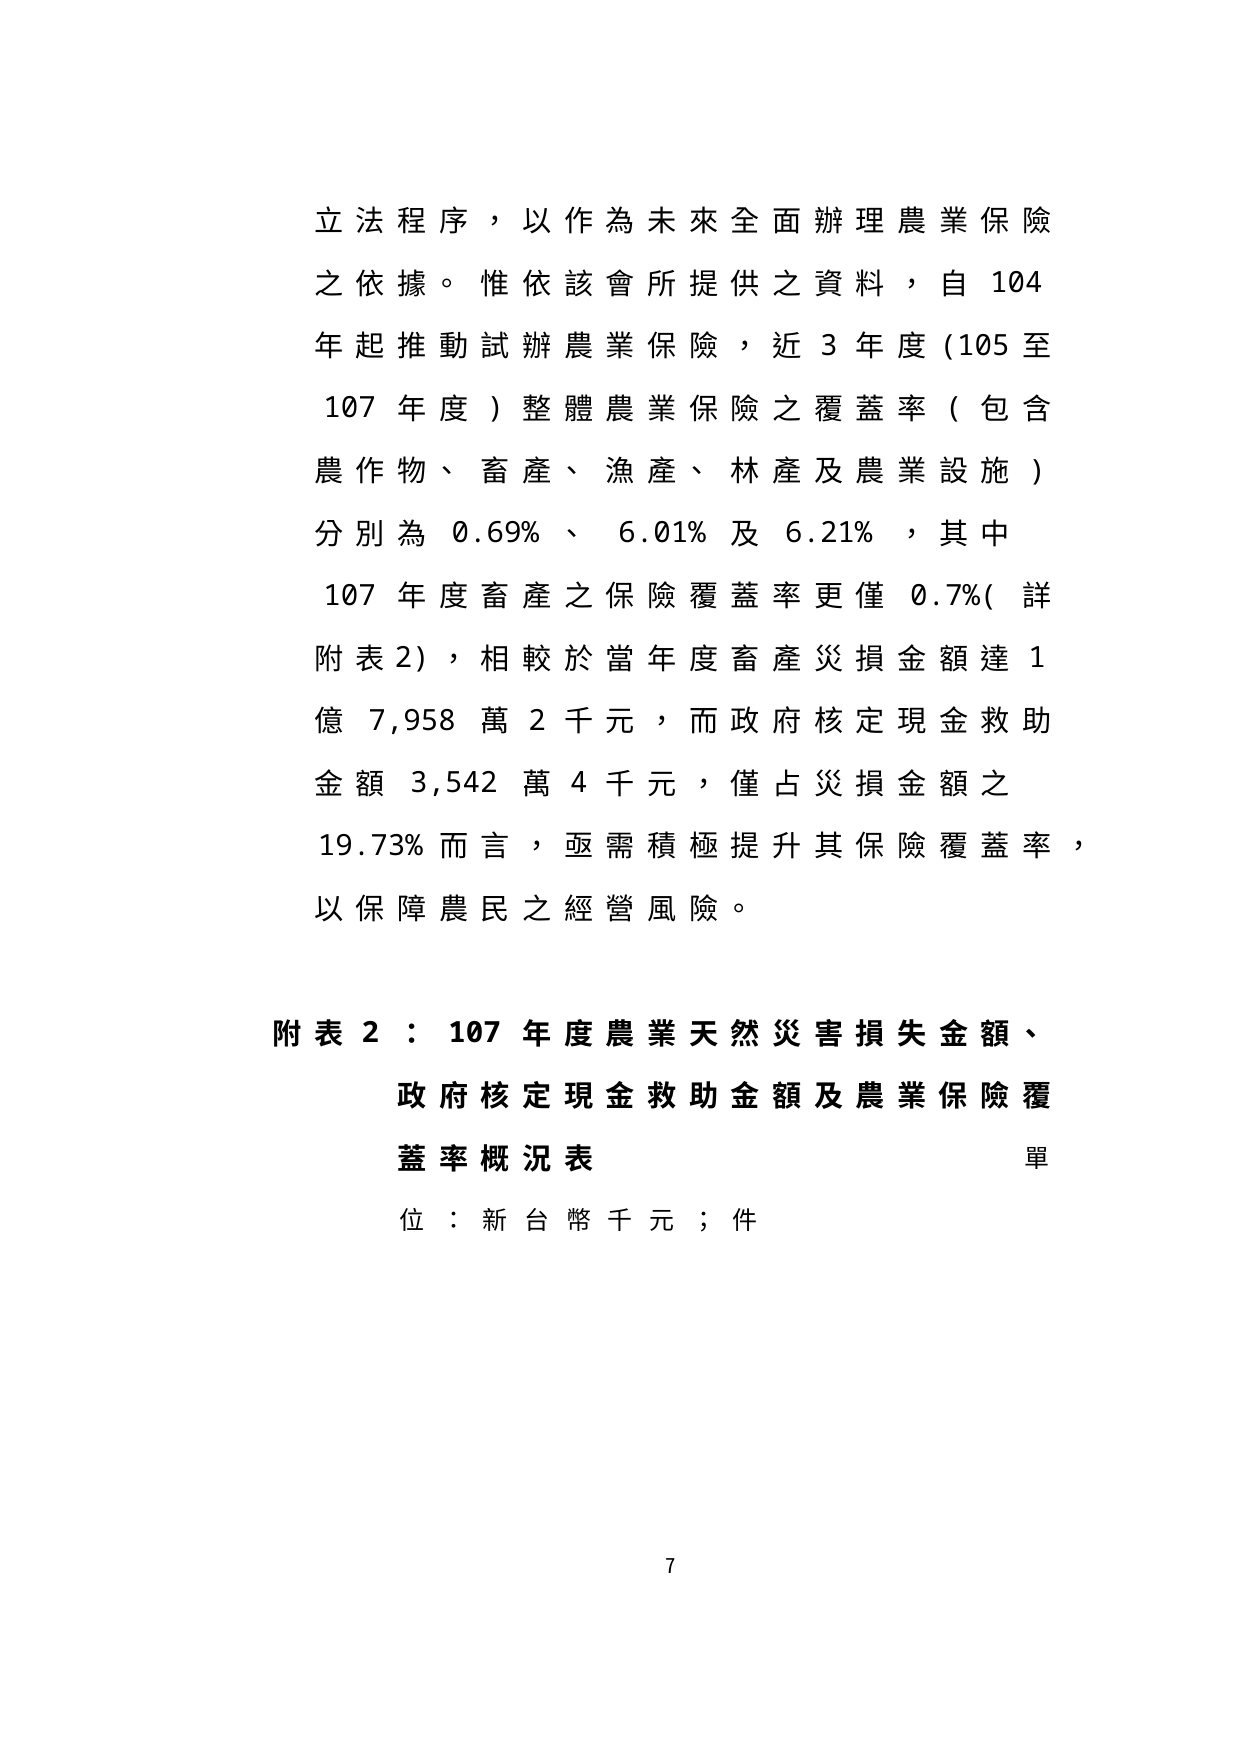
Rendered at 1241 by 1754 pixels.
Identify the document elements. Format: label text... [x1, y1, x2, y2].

text 為協助農漁民分散經營風險，提高經營保障，穩定收入，農委會自104年起推動試辦農作物天然災害保險，並逐步擴大試辦範圍，目前刻正推動完成農業保險法之立法程序，以作為未來全面辦理農業保險之依據。惟依該會所提供之資料，自104年起推動試辦農業保險，近3年度(105至107年度)整體農業保險之覆蓋率(包含農作物、畜產、漁產、林產及農業設施)分別為0.69%、6.01%及6.21%，其中107年度畜產之保險覆蓋率更僅0.7%(詳附表2)，相較於當年度畜產災損金額達1億7,958萬2千元，而政府核定現金救助金額3,542萬4千元，僅占災損金額之19.73%而言，亟需積極提升其保險覆蓋率，以保障農民之經營風險。 [271, 177, 1058, 927]
text 附表2：107年度農業天然災害損失金額、政府核定現金救助金額及農業保險覆蓋率概況表 單位：新台幣千元；件 [239, 990, 1058, 1240]
